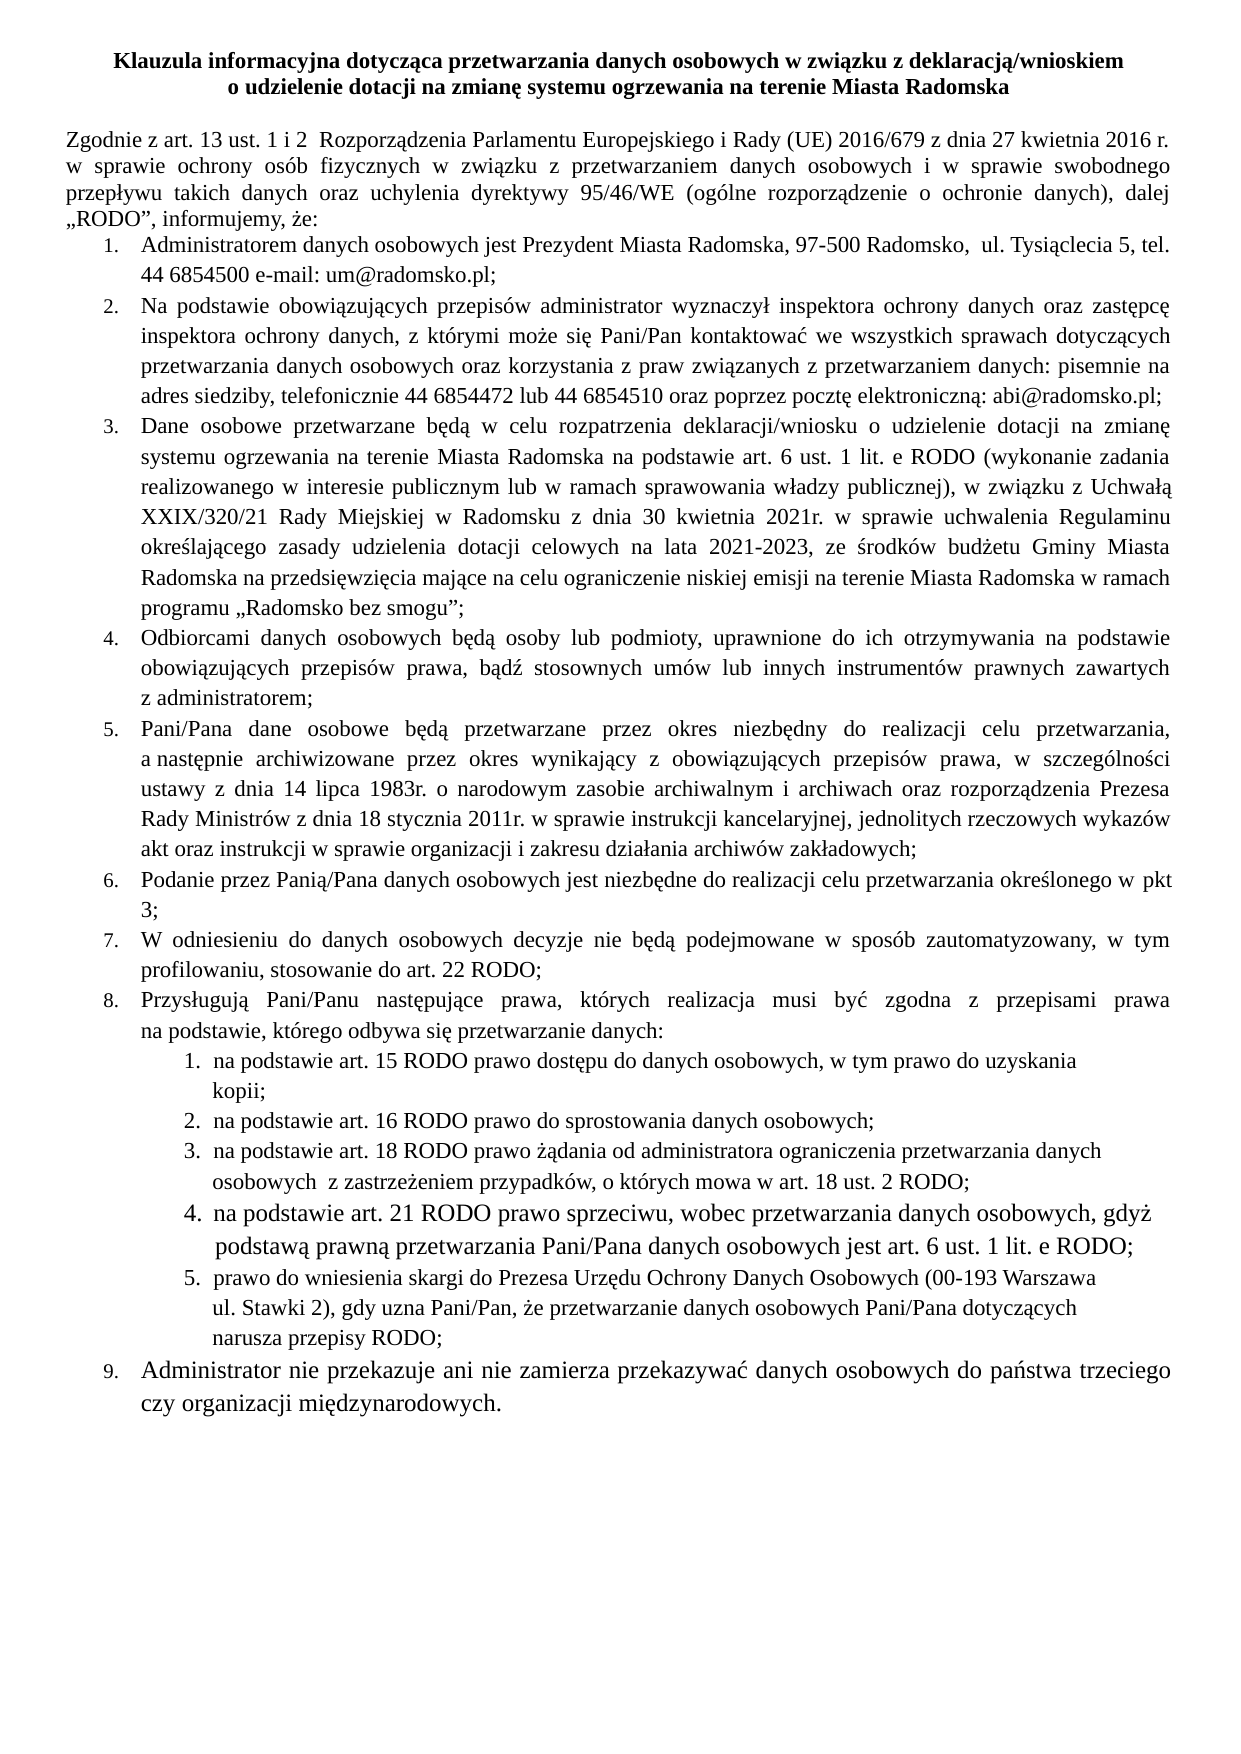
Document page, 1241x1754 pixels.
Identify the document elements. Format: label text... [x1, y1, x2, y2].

text kopii; [184, 1077, 1172, 1103]
list Dane osobowe przetwarzane będą w celu rozpatrzenia deklaracji/wniosku o udzielenie dotacji na zmianę systemu ogrzewania na terenie Miasta Radomska na podstawie art. 6 ust. 1 lit. e RODO (wykonanie zadania realizowanego w interesie publicznym lub w ramach sprawowania władzy publicznej), w związku z Uchwałą XXIX/320/21 Rady Miejskiej w Radomsku z dnia 30 kwietnia 2021r. w sprawie uchwalenia Regulaminu określającego zasady udzielenia dotacji celowych na lata 2021-2023, ze środków budżetu Gminy Miasta Radomska na przedsięwzięcia mające na celu ograniczenie niskiej emisji na terenie Miasta Radomska w ramach programu „Radomsko bez smogu”; [103, 413, 1172, 620]
list Odbiorcami danych osobowych będą osoby lub podmioty, uprawnione do ich otrzymywania na podstawie obowiązujących przepisów prawa, bądź stosownych umów lub innych instrumentów prawnych zawartych z administratorem; [103, 624, 1172, 711]
list Administrator nie przekazuje ani nie zamierza przekazywać danych osobowych do państwa trzeciego czy organizacji międzynarodowych. [103, 1355, 1172, 1416]
list W odniesieniu do danych osobowych decyzje nie będą podejmowane w sposób zautomatyzowany, w tym profilowaniu, stosowanie do art. 22 RODO; [103, 926, 1172, 983]
list na podstawie art. 21 RODO prawo sprzeciwu, wobec przetwarzania danych osobowych, gdyż [159, 1198, 1172, 1227]
list Pani/Pana dane osobowe będą przetwarzane przez okres niezbędny do realizacji celu przetwarzania, a następnie archiwizowane przez okres wynikający z obowiązujących przepisów prawa, w szczególności ustawy z dnia 14 lipca 1983r. o narodowym zasobie archiwalnym i archiwach oraz rozporządzenia Prezesa Rady Ministrów z dnia 18 stycznia 2011r. w sprawie instrukcji kancelaryjnej, jednolitych rzeczowych wykazów akt oraz instrukcji w sprawie organizacji i zakresu działania archiwów zakładowych; [103, 715, 1172, 862]
list na podstawie art. 16 RODO prawo do sprostowania danych osobowych; [159, 1107, 1172, 1134]
list na podstawie art. 15 RODO prawo dostępu do danych osobowych, w tym prawo do uzyskania [159, 1047, 1172, 1073]
list Przysługują Pani/Panu następujące prawa, których realizacja musi być zgodna z przepisami prawa na podstawie, którego odbywa się przetwarzanie danych: [103, 987, 1172, 1043]
list na podstawie art. 18 RODO prawo żądania od administratora ograniczenia przetwarzania danych [159, 1138, 1172, 1164]
text Klauzula informacyjna dotycząca przetwarzania danych osobowych w związku z deklaracją/wnioskiem o udzielenie dotacji na zmianę systemu ogrzewania na terenie Miasta Radomska [66, 47, 1172, 99]
list prawo do wniesienia skargi do Prezesa Urzędu Ochrony Danych Osobowych (00-193 Warszawa [159, 1264, 1172, 1290]
list Podanie przez Panią/Pana danych osobowych jest niezbędne do realizacji celu przetwarzania określonego w pkt 3; [103, 866, 1172, 922]
list Administratorem danych osobowych jest Prezydent Miasta Radomska, 97-500 Radomsko, ul. Tysiąclecia 5, tel. 44 6854500 e-mail: um@radomsko.pl; [103, 231, 1172, 288]
text podstawą prawną przetwarzania Pani/Pana danych osobowych jest art. 6 ust. 1 lit. e RODO; [184, 1231, 1172, 1260]
text Zgodnie z art. 13 ust. 1 i 2 Rozporządzenia Parlamentu Europejskiego i Rady (UE) 2016/679 z dnia 27 kwietnia 2016 r. w sprawie ochrony osób fizycznych w związku z przetwarzaniem danych osobowych i w sprawie swobodnego przepływu takich danych oraz uchylenia dyrektywy 95/46/WE (ogólne rozporządzenie o ochronie danych), dalej „RODO”, informujemy, że: [66, 126, 1172, 231]
text narusza przepisy RODO; [184, 1324, 1172, 1351]
text osobowych z zastrzeżeniem przypadków, o których mowa w art. 18 ust. 2 RODO; [184, 1168, 1172, 1194]
list Na podstawie obowiązujących przepisów administrator wyznaczył inspektora ochrony danych oraz zastępcę inspektora ochrony danych, z którymi może się Pani/Pan kontaktować we wszystkich sprawach dotyczących przetwarzania danych osobowych oraz korzystania z praw związanych z przetwarzaniem danych: pisemnie na adres siedziby, telefonicznie 44 6854472 lub 44 6854510 oraz poprzez pocztę elektroniczną: abi@radomsko.pl; [103, 292, 1172, 409]
text ul. Stawki 2), gdy uzna Pani/Pan, że przetwarzanie danych osobowych Pani/Pana dotyczących [184, 1294, 1172, 1321]
